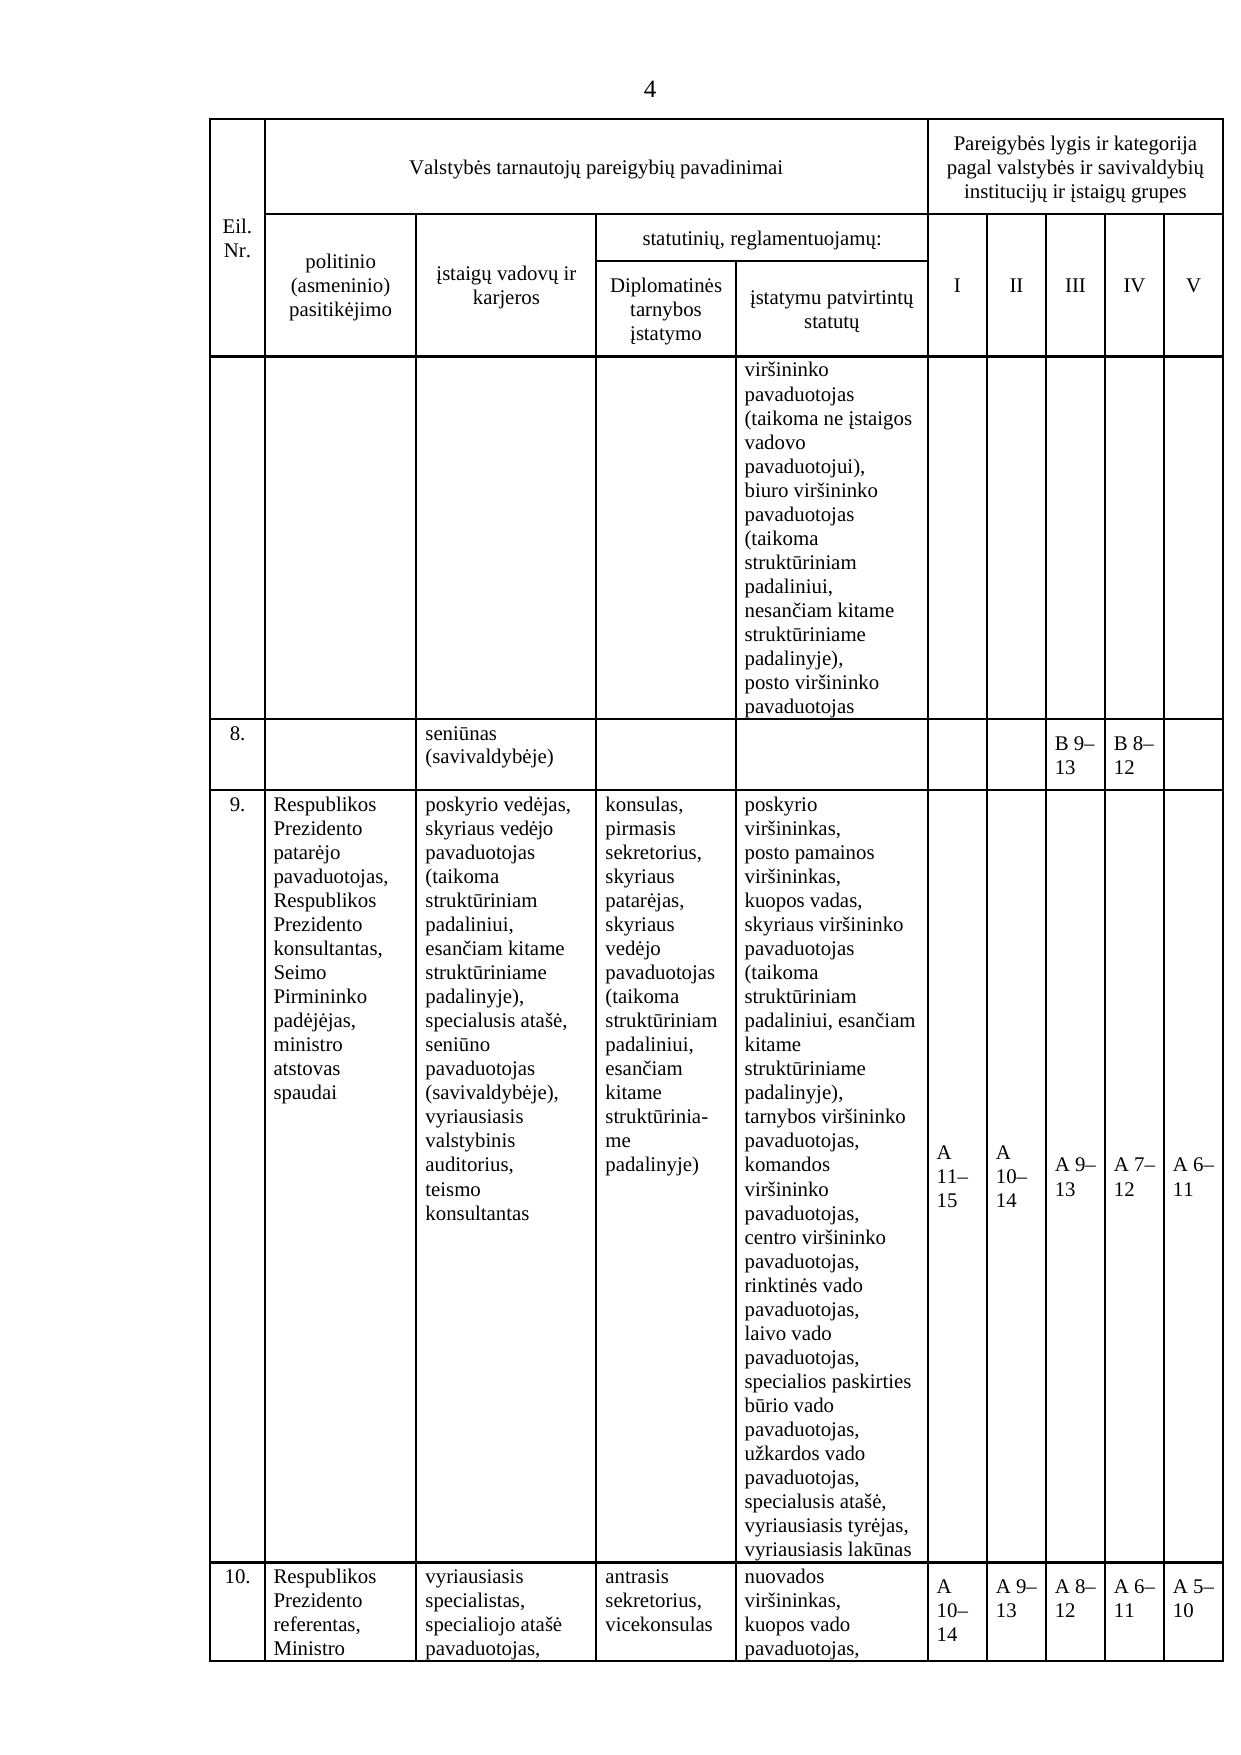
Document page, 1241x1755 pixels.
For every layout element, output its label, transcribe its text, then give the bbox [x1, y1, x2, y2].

table_header Valstybės tarnautojų pareigybių pavadinimai [266, 120, 927, 213]
table_cell A 11–15 [929, 791, 986, 1561]
table_cell A 9–13 [1047, 791, 1104, 1561]
table_header Pareigybės lygis ir kategorija pagal valstybės ir savivaldybių institucijų ir įstaigų grupes [929, 120, 1222, 213]
table_cell nuovados viršininkas, kuopos vado pavaduotojas, [737, 1564, 927, 1660]
table_cell [1047, 358, 1104, 718]
table_cell vyriausiasis specialistas, specialiojo atašė pavaduotojas, [417, 1564, 595, 1660]
table_cell politinio (asmeninio) pasitikėjimo [266, 215, 415, 355]
table_cell B 9–13 [1047, 720, 1104, 789]
table_cell įstatymu patvirtintų statutų [737, 262, 927, 355]
table_cell poskyrio viršininkas, posto pamainos viršininkas, kuopos vadas, skyriaus viršininko pavaduotojas (taikoma struktūriniam padaliniui, esančiam kitame struktūriniame padalinyje), tarnybos viršininko pavaduotojas, komandos viršininko pavaduotojas, centro viršininko pavaduotojas, rinktinės vado pavaduotojas, laivo vado pavaduotojas, specialios paskirties būrio vado pavaduotojas, užkardos vado pavaduotojas, specialusis atašė, vyriausiasis tyrėjas, vyriausiasis lakūnas [737, 791, 927, 1561]
table_cell [988, 720, 1045, 789]
table_cell 9. [211, 791, 264, 1561]
table_cell [266, 720, 415, 789]
table_cell A 5–10 [1165, 1564, 1222, 1660]
table_cell A 7–12 [1106, 791, 1163, 1561]
table_cell 8. [211, 720, 264, 789]
table_cell A 6–11 [1106, 1564, 1163, 1660]
table_cell [1165, 720, 1222, 789]
table_cell [211, 358, 264, 718]
table_cell seniūnas (savivaldybėje) [417, 720, 595, 789]
table_cell [597, 358, 735, 718]
table_cell Respublikos Prezidento patarėjo pavaduotojas, Respublikos Prezidento konsultantas, Seimo Pirmininko padėjėjas, ministro atstovas spaudai [266, 791, 415, 1561]
table_cell statutinių, reglamentuojamų: [597, 215, 927, 260]
table_cell konsulas, pirmasis sekretorius, skyriaus patarėjas, skyriaus vedėjo pavaduotojas (taikoma struktūriniam padaliniui, esančiam kitame struktūrinia-me padalinyje) [597, 791, 735, 1561]
table_cell [929, 358, 986, 718]
table_cell Diplomatinės tarnybos įstatymo [597, 262, 735, 355]
table_cell A 6–11 [1165, 791, 1222, 1561]
table_cell B 8–12 [1106, 720, 1163, 789]
table_cell III [1047, 215, 1104, 355]
table_cell A 9–13 [988, 1564, 1045, 1660]
table_cell Respublikos Prezidento referentas, Ministro [266, 1564, 415, 1660]
table_cell viršininko pavaduotojas (taikoma ne įstaigos vadovo pavaduotojui), biuro viršininko pavaduotojas (taikoma struktūriniam padaliniui, nesančiam kitame struktūriniame padalinyje), posto viršininko pavaduotojas [737, 358, 927, 718]
table_cell I [929, 215, 986, 355]
table_cell antrasis sekretorius, vicekonsulas [597, 1564, 735, 1660]
table_cell A 10–14 [988, 791, 1045, 1561]
table_cell IV [1106, 215, 1163, 355]
table_cell įstaigų vadovų ir karjeros [417, 215, 595, 355]
table_cell [737, 720, 927, 789]
table_cell [929, 720, 986, 789]
table_cell A 8–12 [1047, 1564, 1104, 1660]
table_cell A 10–14 [929, 1564, 986, 1660]
table_cell poskyrio vedėjas, skyriaus vedėjo pavaduotojas (taikoma struktūriniam padaliniui, esančiam kitame struktūriniame padalinyje), specialusis atašė, seniūno pavaduotojas (savivaldybėje), vyriausiasis valstybinis auditorius, teismo konsultantas [417, 791, 595, 1561]
table_cell II [988, 215, 1045, 355]
table_cell [597, 720, 735, 789]
table_cell [1106, 358, 1163, 718]
table_header Eil. Nr. [211, 120, 264, 355]
table_cell V [1165, 215, 1222, 355]
table_cell [1165, 358, 1222, 718]
table_cell [266, 358, 415, 718]
table_cell 10. [211, 1564, 264, 1660]
table_cell [417, 358, 595, 718]
table_cell [988, 358, 1045, 718]
